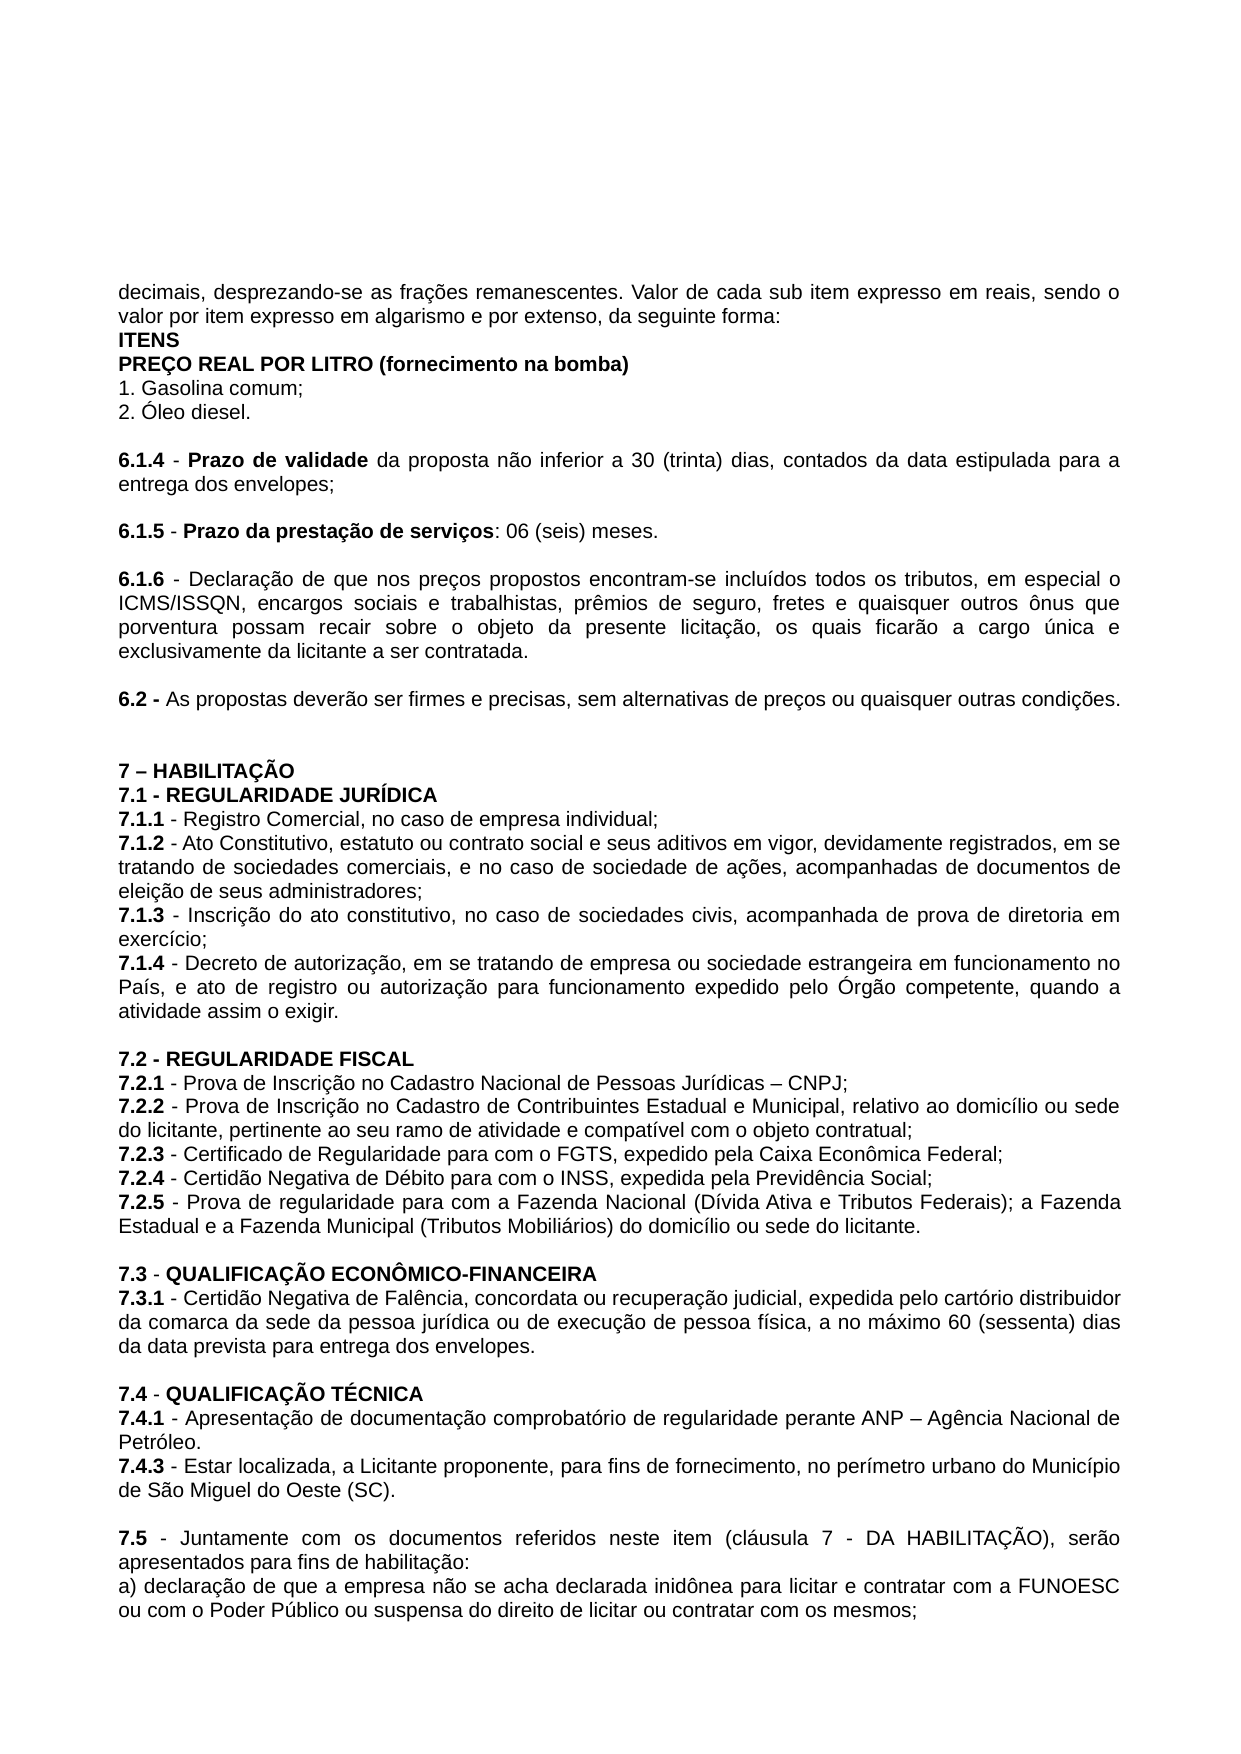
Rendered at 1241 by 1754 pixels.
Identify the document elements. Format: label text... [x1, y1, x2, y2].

text 7.1.2 - Ato Constitutivo, estatuto ou contrato social e seus aditivos em vigor, devidamente registrados, em se tratando de sociedades comerciais, e no caso de sociedade de ações, acompanhadas de documentos de eleição de seus administradores; [118, 831, 1122, 903]
text decimais, desprezando-se as frações remanescentes. Valor de cada sub item expresso em reais, sendo o valor por item expresso em algarismo e por extenso, da seguinte forma: [118, 280, 1122, 328]
text 2. Óleo diesel. [118, 399, 1122, 423]
text 7.2.2 - Prova de Inscrição no Cadastro de Contribuintes Estadual e Municipal, relativo ao domicílio ou sede do licitante, pertinente ao seu ramo de atividade e compatível com o objeto contratual; [118, 1094, 1122, 1142]
text 7.2.1 - Prova de Inscrição no Cadastro Nacional de Pessoas Jurídicas – CNPJ; [118, 1070, 1122, 1094]
text 7.4 - QUALIFICAÇÃO TÉCNICA [118, 1382, 1122, 1406]
text 7.5 - Juntamente com os documentos referidos neste item (cláusula 7 - DA HABILITAÇÃO), serão apresentados para fins de habilitação: [118, 1526, 1122, 1573]
text 7.1 - REGULARIDADE JURÍDICA [118, 783, 1122, 807]
text PREÇO REAL POR LITRO (fornecimento na bomba) [118, 352, 1122, 376]
text a) declaração de que a empresa não se acha declarada inidônea para licitar e contratar com a FUNOESC ou com o Poder Público ou suspensa do direito de licitar ou contratar com os mesmos; [118, 1573, 1122, 1621]
text 7.2 - REGULARIDADE FISCAL [118, 1046, 1122, 1070]
text 7.2.5 - Prova de regularidade para com a Fazenda Nacional (Dívida Ativa e Tributos Federais); a Fazenda Estadual e a Fazenda Municipal (Tributos Mobiliários) do domicílio ou sede do licitante. [118, 1190, 1122, 1238]
text 1. Gasolina comum; [118, 376, 1122, 399]
text 7.1.4 - Decreto de autorização, em se tratando de empresa ou sociedade estrangeira em funcionamento no País, e ato de registro ou autorização para funcionamento expedido pelo Órgão competente, quando a atividade assim o exigir. [118, 951, 1122, 1022]
text 6.1.6 - Declaração de que nos preços propostos encontram-se incluídos todos os tributos, em especial o ICMS/ISSQN, encargos sociais e trabalhistas, prêmios de seguro, fretes e quaisquer outros ônus que porventura possam recair sobre o objeto da presente licitação, os quais ficarão a cargo única e exclusivamente da licitante a ser contratada. [118, 567, 1122, 663]
text 7.4.1 - Apresentação de documentação comprobatório de regularidade perante ANP – Agência Nacional de Petróleo. [118, 1406, 1122, 1454]
text 6.2 - As propostas deverão ser firmes e precisas, sem alternativas de preços ou quaisquer outras condições. [118, 687, 1122, 711]
text 6.1.4 - Prazo de validade da proposta não inferior a 30 (trinta) dias, contados da data estipulada para a entrega dos envelopes; [118, 447, 1122, 495]
text 7.2.4 - Certidão Negativa de Débito para com o INSS, expedida pela Previdência Social; [118, 1166, 1122, 1190]
text 6.1.5 - Prazo da prestação de serviços: 06 (seis) meses. [118, 519, 1122, 543]
text 7.1.3 - Inscrição do ato constitutivo, no caso de sociedades civis, acompanhada de prova de diretoria em exercício; [118, 903, 1122, 951]
text 7 – HABILITAÇÃO [118, 759, 1122, 783]
text 7.1.1 - Registro Comercial, no caso de empresa individual; [118, 807, 1122, 831]
text ITENS [118, 328, 1122, 352]
text 7.3 - QUALIFICAÇÃO ECONÔMICO-FINANCEIRA [118, 1262, 1122, 1286]
text 7.4.3 - Estar localizada, a Licitante proponente, para fins de fornecimento, no perímetro urbano do Município de São Miguel do Oeste (SC). [118, 1454, 1122, 1502]
text 7.3.1 - Certidão Negativa de Falência, concordata ou recuperação judicial, expedida pelo cartório distribuidor da comarca da sede da pessoa jurídica ou de execução de pessoa física, a no máximo 60 (sessenta) dias da data prevista para entrega dos envelopes. [118, 1286, 1122, 1358]
text 7.2.3 - Certificado de Regularidade para com o FGTS, expedido pela Caixa Econômica Federal; [118, 1142, 1122, 1166]
